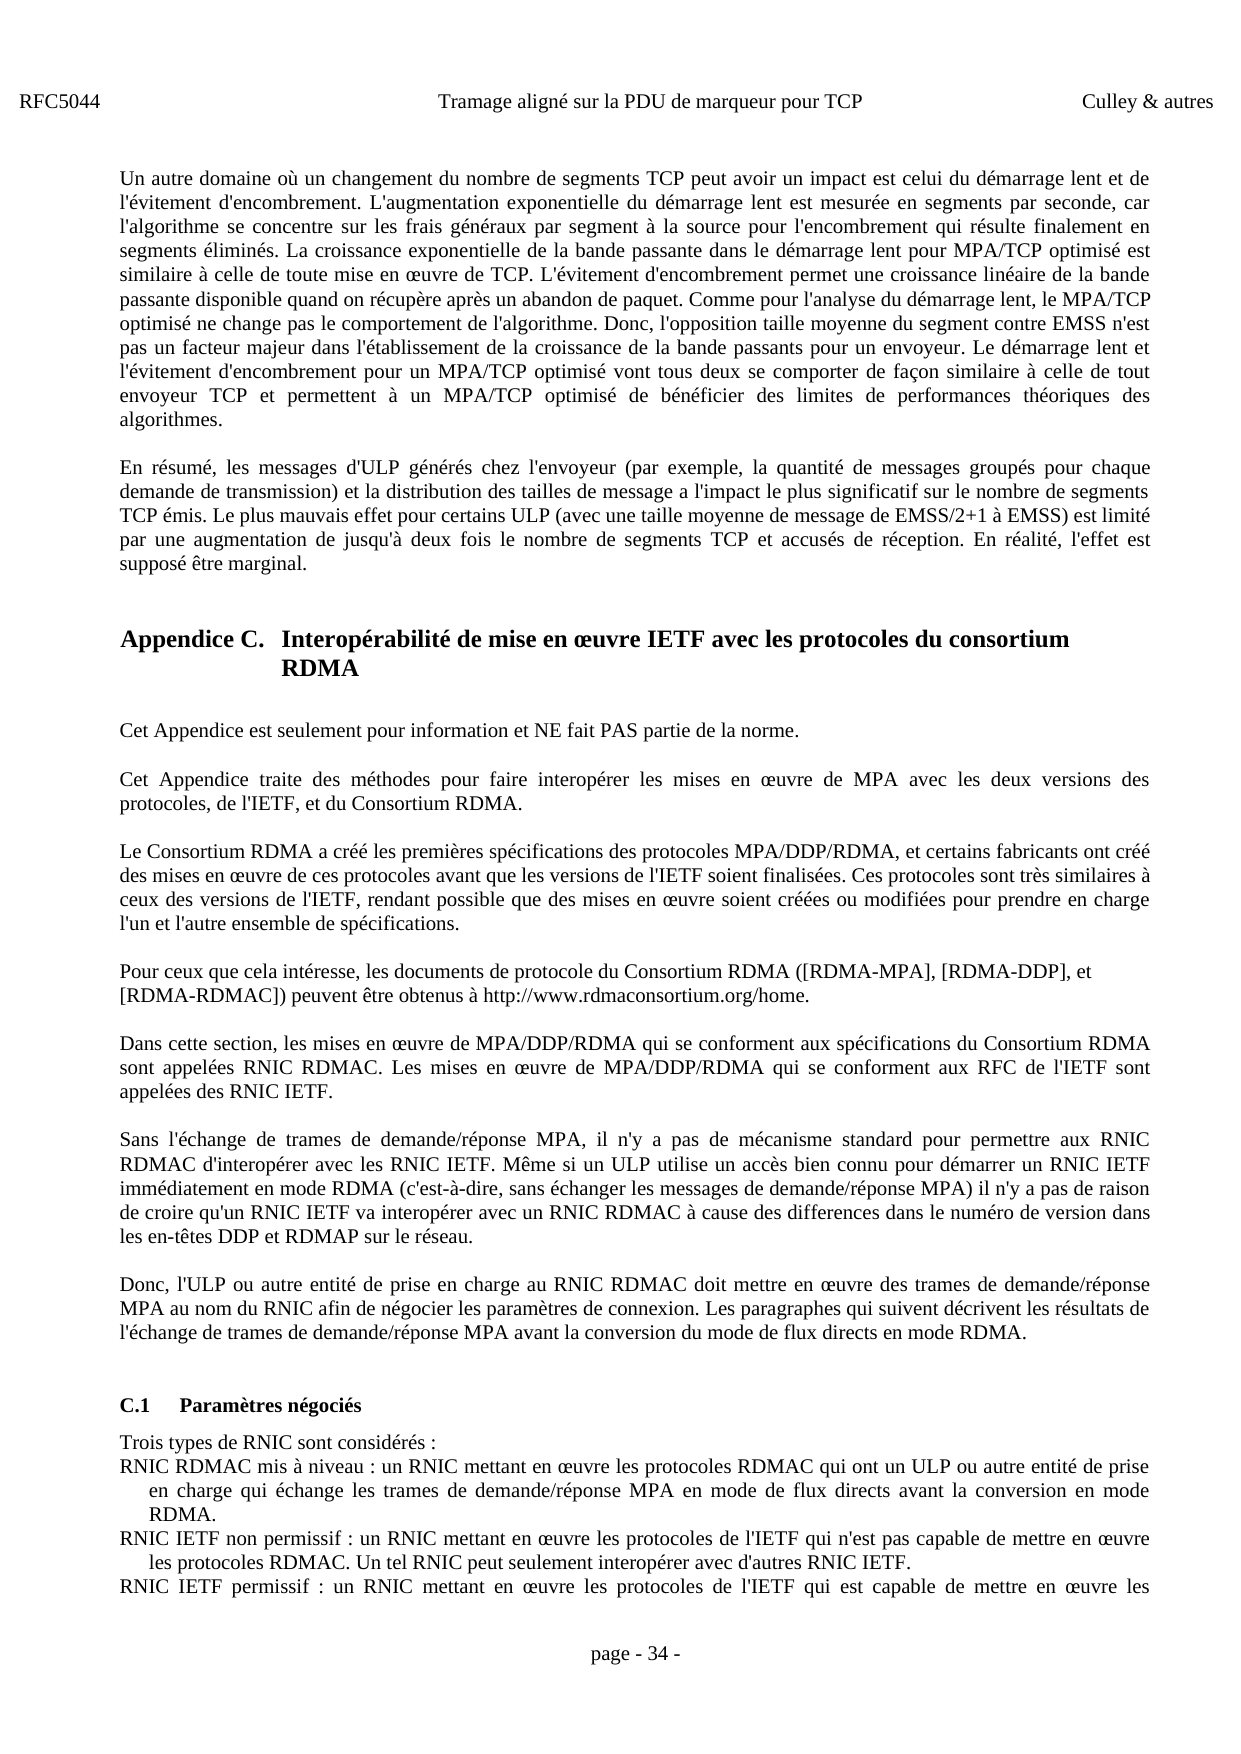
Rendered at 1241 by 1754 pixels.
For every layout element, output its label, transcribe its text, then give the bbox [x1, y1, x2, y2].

text RNIC RDMAC mis à niveau : un RNIC mettant en œuvre les protocoles RDMAC qui ont un ULP ou autre entité de prise en charge qui échange les trames de demande/réponse MPA en mode de flux directs avant la conversion en mode RDMA. [119, 1454, 1152, 1526]
text Pour ceux que cela intéresse, les documents de protocole du Consortium RDMA ([RDMA-MPA], [RDMA-DDP], et [RDMA-RDMAC]) peuvent être obtenus à http://www.rdmaconsortium.org/home. [119, 959, 1152, 1007]
text Un autre domaine où un changement du nombre de segments TCP peut avoir un impact est celui du démarrage lent et de l'évitement d'encombrement. L'augmentation exponentielle du démarrage lent est mesurée en segments par seconde, car l'algorithme se concentre sur les frais généraux par segment à la source pour l'encombrement qui résulte finalement en segments éliminés. La croissance exponentielle de la bande passante dans le démarrage lent pour MPA/TCP optimisé est similaire à celle de toute mise en œuvre de TCP. L'évitement d'encombrement permet une croissance linéaire de la bande passante disponible quand on récupère après un abandon de paquet. Comme pour l'analyse du démarrage lent, le MPA/TCP optimisé ne change pas le comportement de l'algorithme. Donc, l'opposition taille moyenne du segment contre EMSS n'est pas un facteur majeur dans l'établissement de la croissance de la bande passants pour un envoyeur. Le démarrage lent et l'évitement d'encombrement pour un MPA/TCP optimisé vont tous deux se comporter de façon similaire à celle de tout envoyeur TCP et permettent à un MPA/TCP optimisé de bénéficier des limites de performances théoriques des algorithmes. [119, 166, 1152, 431]
subtitle C.1 Paramètres négociés [119, 1393, 1152, 1417]
text Sans l'échange de trames de demande/réponse MPA, il n'y a pas de mécanisme standard pour permettre aux RNIC RDMAC d'interopérer avec les RNIC IETF. Même si un ULP utilise un accès bien connu pour démarrer un RNIC IETF immédiatement en mode RDMA (c'est-à-dire, sans échanger les messages de demande/réponse MPA) il n'y a pas de raison de croire qu'un RNIC IETF va interopérer avec un RNIC RDMAC à cause des differences dans le numéro de version dans les en-têtes DDP et RDMAP sur le réseau. [119, 1127, 1152, 1248]
text Le Consortium RDMA a créé les premières spécifications des protocoles MPA/DDP/RDMA, et certains fabricants ont créé des mises en œuvre de ces protocoles avant que les versions de l'IETF soient finalisées. Ces protocoles sont très similaires à ceux des versions de l'IETF, rendant possible que des mises en œuvre soient créées ou modifiées pour prendre en charge l'un et l'autre ensemble de spécifications. [119, 839, 1152, 935]
subtitle Appendice C. Interopérabilité de mise en œuvre IETF avec les protocoles du consortium RDMA [120, 624, 1152, 682]
text RNIC IETF non permissif : un RNIC mettant en œuvre les protocoles de l'IETF qui n'est pas capable de mettre en œuvre les protocoles RDMAC. Un tel RNIC peut seulement interopérer avec d'autres RNIC IETF. [119, 1526, 1152, 1574]
text Dans cette section, les mises en œuvre de MPA/DDP/RDMA qui se conforment aux spécifications du Consortium RDMA sont appelées RNIC RDMAC. Les mises en œuvre de MPA/DDP/RDMA qui se conforment aux RFC de l'IETF sont appelées des RNIC IETF. [119, 1031, 1152, 1103]
text RNIC IETF permissif : un RNIC mettant en œuvre les protocoles de l'IETF qui est capable de mettre en œuvre les [119, 1574, 1152, 1598]
text Donc, l'ULP ou autre entité de prise en charge au RNIC RDMAC doit mettre en œuvre des trames de demande/réponse MPA au nom du RNIC afin de négocier les paramètres de connexion. Les paragraphes qui suivent décrivent les résultats de l'échange de trames de demande/réponse MPA avant la conversion du mode de flux directs en mode RDMA. [119, 1272, 1152, 1344]
text Cet Appendice est seulement pour information et NE fait PAS partie de la norme. [119, 718, 1152, 742]
text Trois types de RNIC sont considérés : [119, 1429, 1152, 1454]
text Cet Appendice traite des méthodes pour faire interopérer les mises en œuvre de MPA avec les deux versions des protocoles, de l'IETF, et du Consortium RDMA. [119, 766, 1152, 814]
text En résumé, les messages d'ULP générés chez l'envoyeur (par exemple, la quantité de messages groupés pour chaque demande de transmission) et la distribution des tailles de message a l'impact le plus significatif sur le nombre de segments TCP émis. Le plus mauvais effet pour certains ULP (avec une taille moyenne de message de EMSS/2+1 à EMSS) est limité par une augmentation de jusqu'à deux fois le nombre de segments TCP et accusés de réception. En réalité, l'effet est supposé être marginal. [119, 455, 1152, 575]
